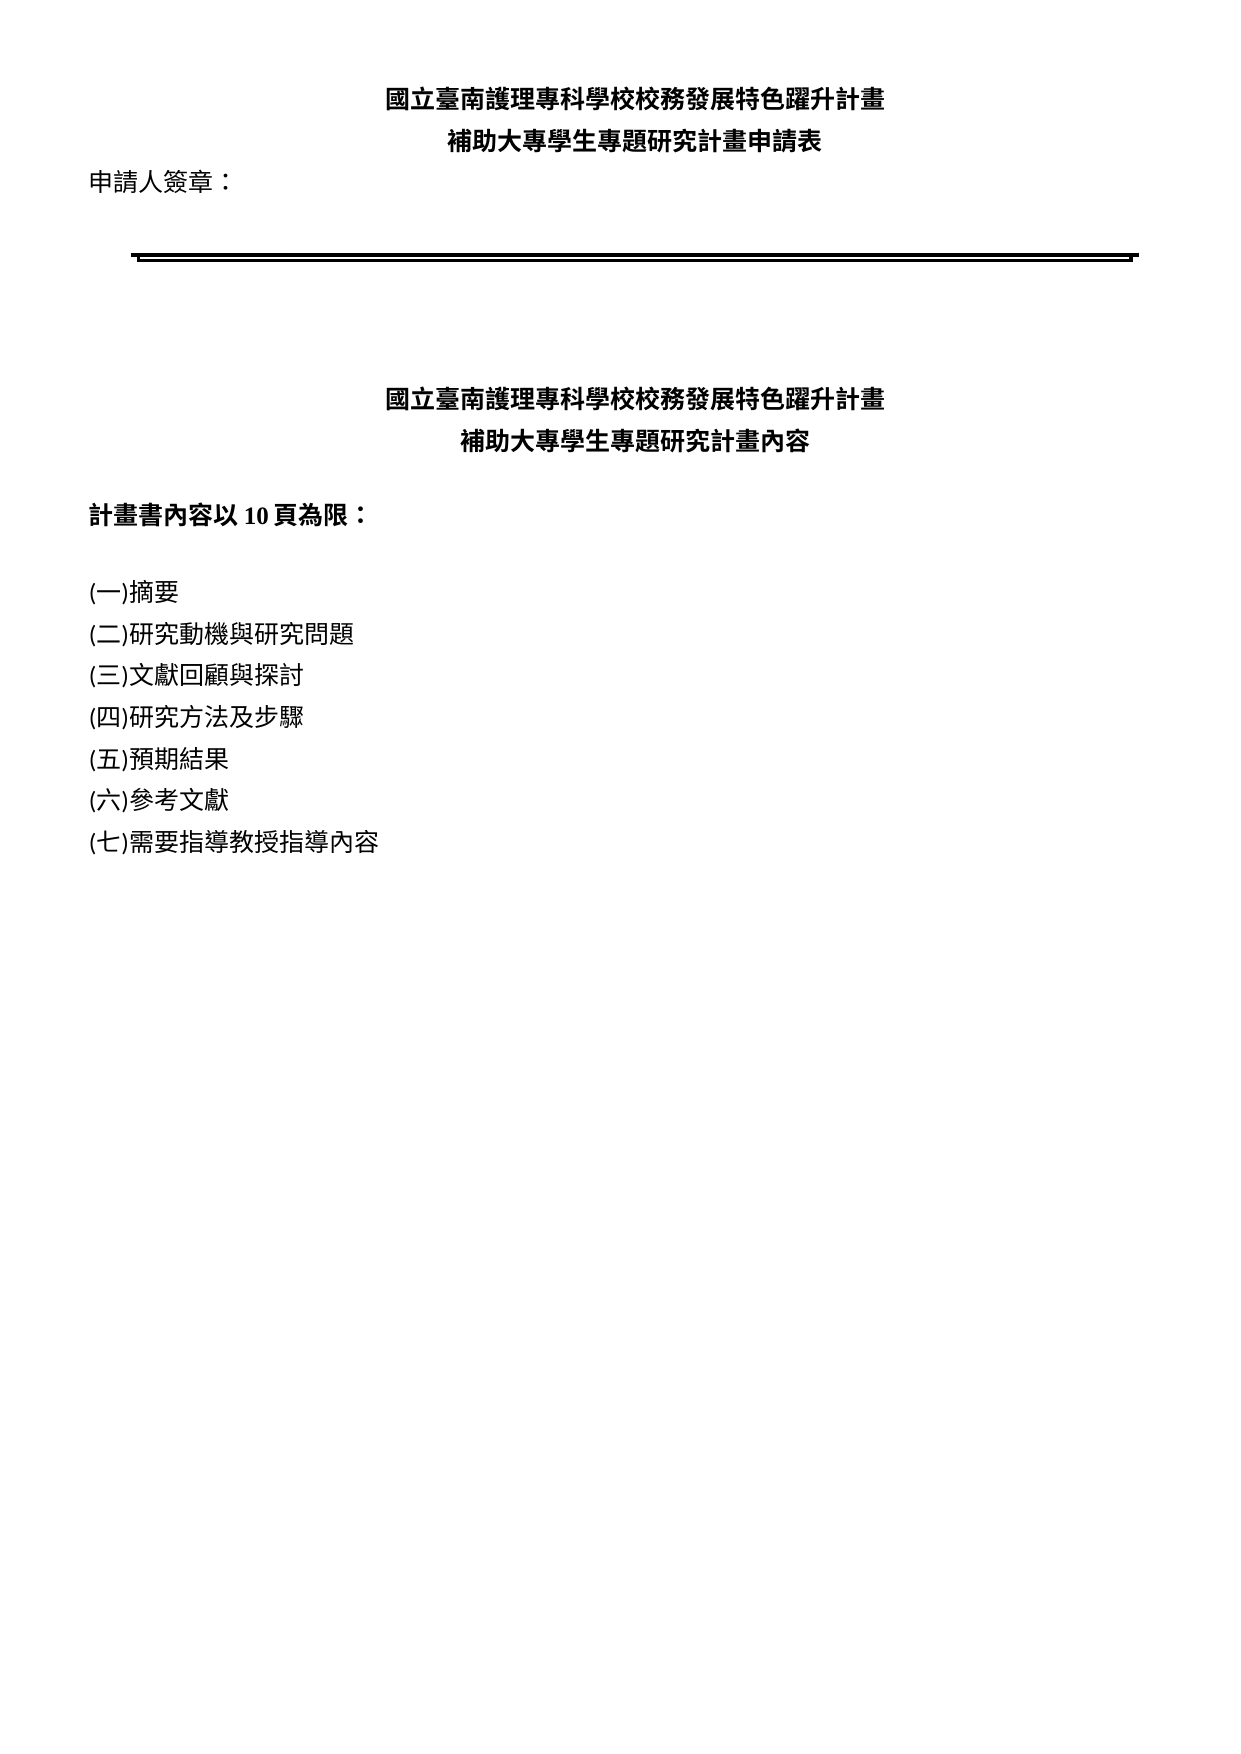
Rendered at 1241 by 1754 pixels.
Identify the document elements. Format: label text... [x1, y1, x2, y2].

text 申請人簽章： [89, 163, 1181, 199]
text (七)需要指導教授指導內容 [89, 822, 1181, 859]
text (二)研究動機與研究問題 [89, 614, 1181, 650]
text [383, 1652, 819, 1698]
text 補助大專學生專題研究計畫內容 [89, 421, 1181, 457]
text (六)參考文獻 [89, 781, 1181, 817]
text 補助大專學生專題研究計畫申請表 [89, 121, 1181, 157]
text 國立臺南護理專科學校校務發展特色躍升計畫 [89, 79, 1181, 116]
text (五)預期結果 [89, 739, 1181, 775]
text 國立臺南護理專科學校校務發展特色躍升計畫 [89, 379, 1181, 416]
text (三)文獻回顧與探討 [89, 656, 1181, 692]
text (一)摘要 [89, 572, 1181, 609]
text 計畫書內容以10頁為限： [89, 496, 1181, 532]
text (四)研究方法及步驟 [89, 697, 1181, 734]
